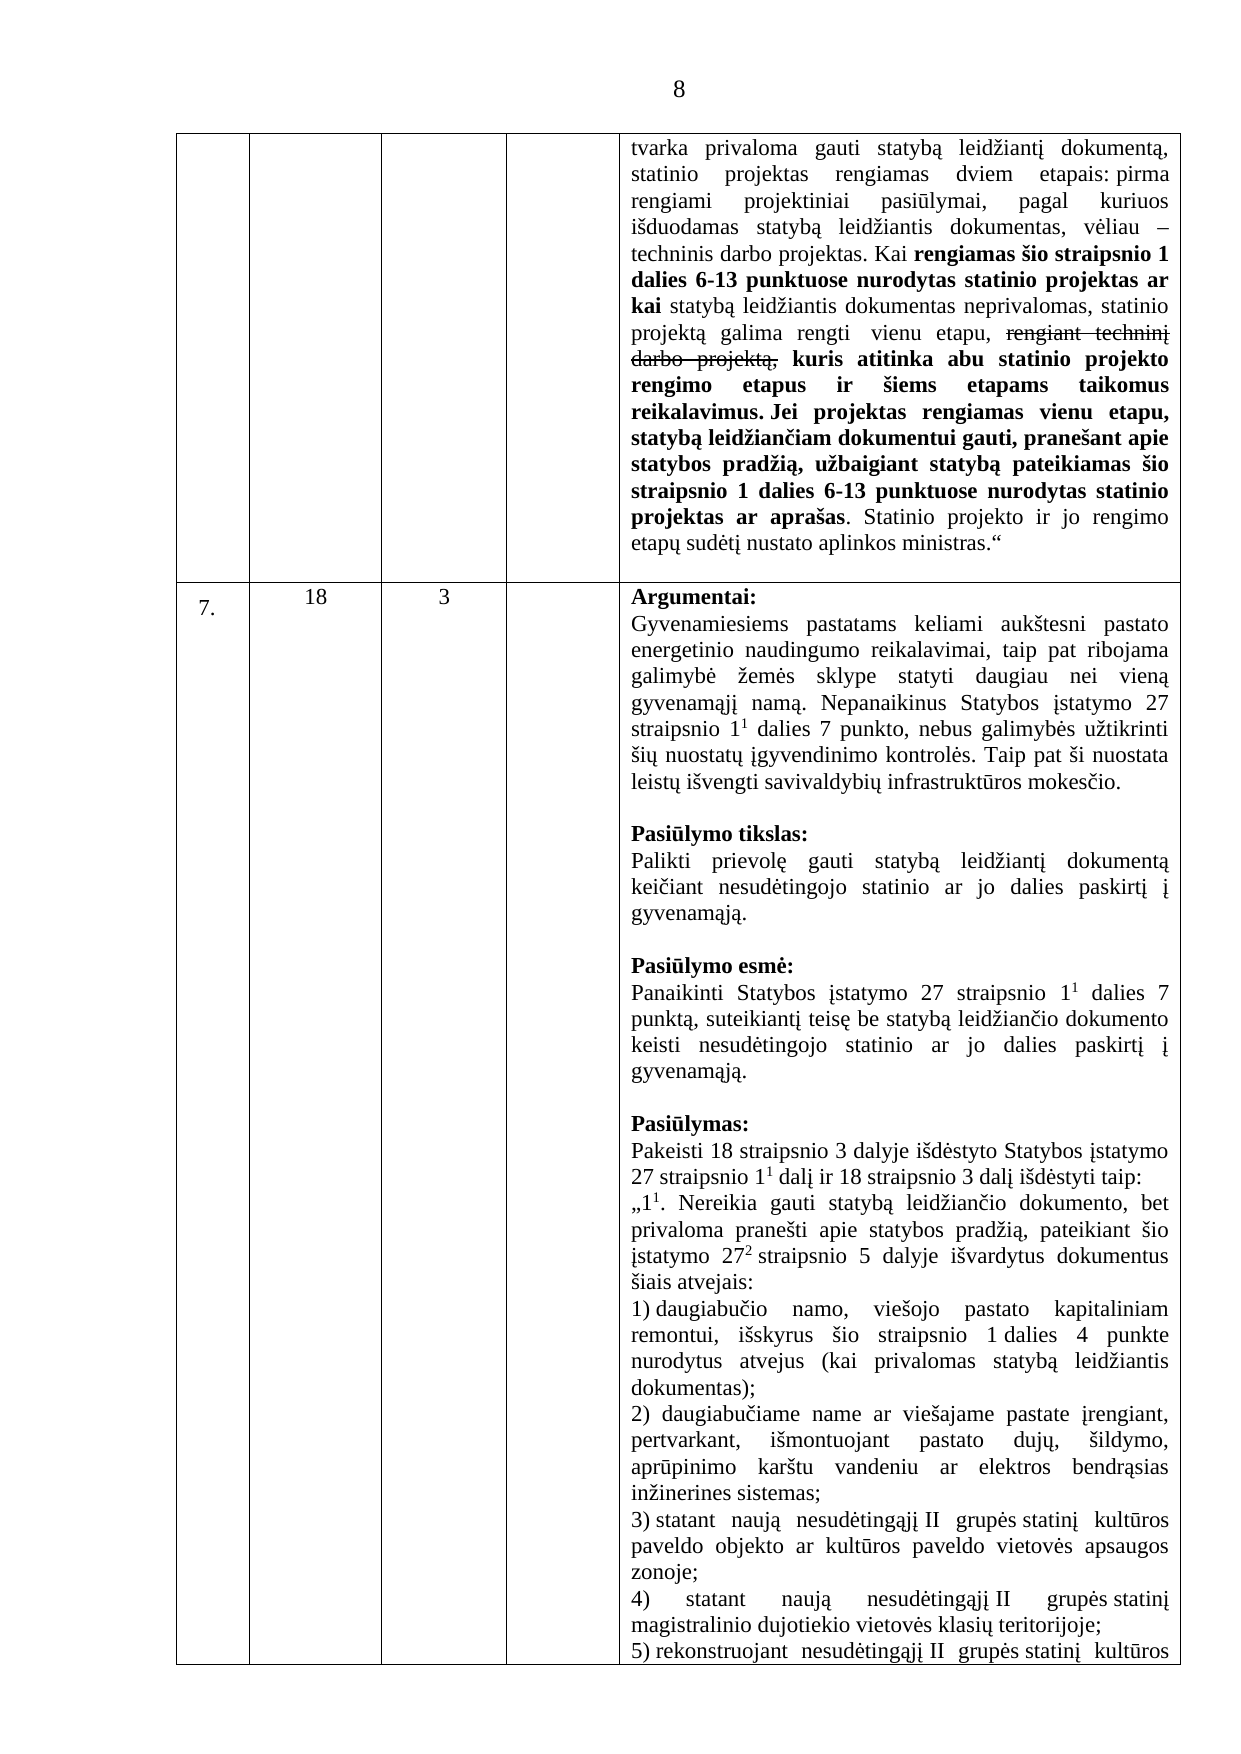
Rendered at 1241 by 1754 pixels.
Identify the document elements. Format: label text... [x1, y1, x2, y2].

table_cell [177, 134, 249, 582]
table_cell [507, 134, 619, 582]
table_cell [177, 583, 249, 1664]
table_cell [382, 134, 506, 582]
table_cell Argumentai: Gyvenamiesiems pastatams keliami aukštesni pastato energetinio naudingumo reikalavimai, taip pat ribojama galimybė žemės sklype statyti daugiau nei vieną gyvenamąjį namą. Nepanaikinus Statybos įstatymo 27 straipsnio 11 dalies 7 punkto, nebus galimybės užtikrinti šių nuostatų įgyvendinimo kontrolės. Taip pat ši nuostata leistų išvengti savivaldybių infrastruktūros mokesčio. Pasiūlymo tikslas: Palikti prievolę gauti statybą leidžiantį dokumentą keičiant nesudėtingojo statinio ar jo dalies paskirtį į gyvenamąją. Pasiūlymo esmė: Panaikinti Statybos įstatymo 27 straipsnio 11 dalies 7 punktą, suteikiantį teisę be statybą leidžiančio dokumento keisti nesudėtingojo statinio ar jo dalies paskirtį į gyvenamąją. Pasiūlymas: Pakeisti 18 straipsnio 3 dalyje išdėstyto Statybos įstatymo 27 straipsnio 11 dalį ir 18 straipsnio 3 dalį išdėstyti taip: „11. Nereikia gauti statybą leidžiančio dokumento, bet privaloma pranešti apie statybos pradžią, pateikiant šio įstatymo 272 straipsnio 5 dalyje išvardytus dokumentus šiais atvejais: 1) daugiabučio namo, viešojo pastato kapitaliniam remontui, išskyrus šio straipsnio 1 dalies 4 punkte nurodytus atvejus (kai privalomas statybą leidžiantis dokumentas); 2) daugiabučiame name ar viešajame pastate įrengiant, pertvarkant, išmontuojant pastato dujų, šildymo, aprūpinimo karštu vandeniu ar elektros bendrąsias inžinerines sistemas; 3) statant naują nesudėtingąjį II grupės statinį kultūros paveldo objekto ar kultūros paveldo vietovės apsaugos zonoje; 4) statant naują nesudėtingąjį II grupės statinį magistralinio dujotiekio vietovės klasių teritorijoje; 5) rekonstruojant nesudėtingąjį II grupės statinį kultūros [620, 583, 1180, 1664]
table_cell [507, 583, 619, 1664]
table_cell 18 [250, 583, 381, 1664]
table_cell 3 [382, 583, 506, 1664]
table_cell tvarka privaloma gauti statybą leidžiantį dokumentą, statinio projektas rengiamas dviem etapais: pirma rengiami projektiniai pasiūlymai, pagal kuriuos išduodamas statybą leidžiantis dokumentas, vėliau – techninis darbo projektas. Kai rengiamas šio straipsnio 1 dalies 6-13 punktuose nurodytas statinio projektas ar kai statybą leidžiantis dokumentas neprivalomas, statinio projektą galima rengti vienu etapu, rengiant techninį darbo projektą, kuris atitinka abu statinio projekto rengimo etapus ir šiems etapams taikomus reikalavimus. Jei projektas rengiamas vienu etapu, statybą leidžiančiam dokumentui gauti, pranešant apie statybos pradžią, užbaigiant statybą pateikiamas šio straipsnio 1 dalies 6-13 punktuose nurodytas statinio projektas ar aprašas. Statinio projekto ir jo rengimo etapų sudėtį nustato aplinkos ministras.“ [620, 134, 1180, 582]
table_cell [250, 134, 381, 582]
